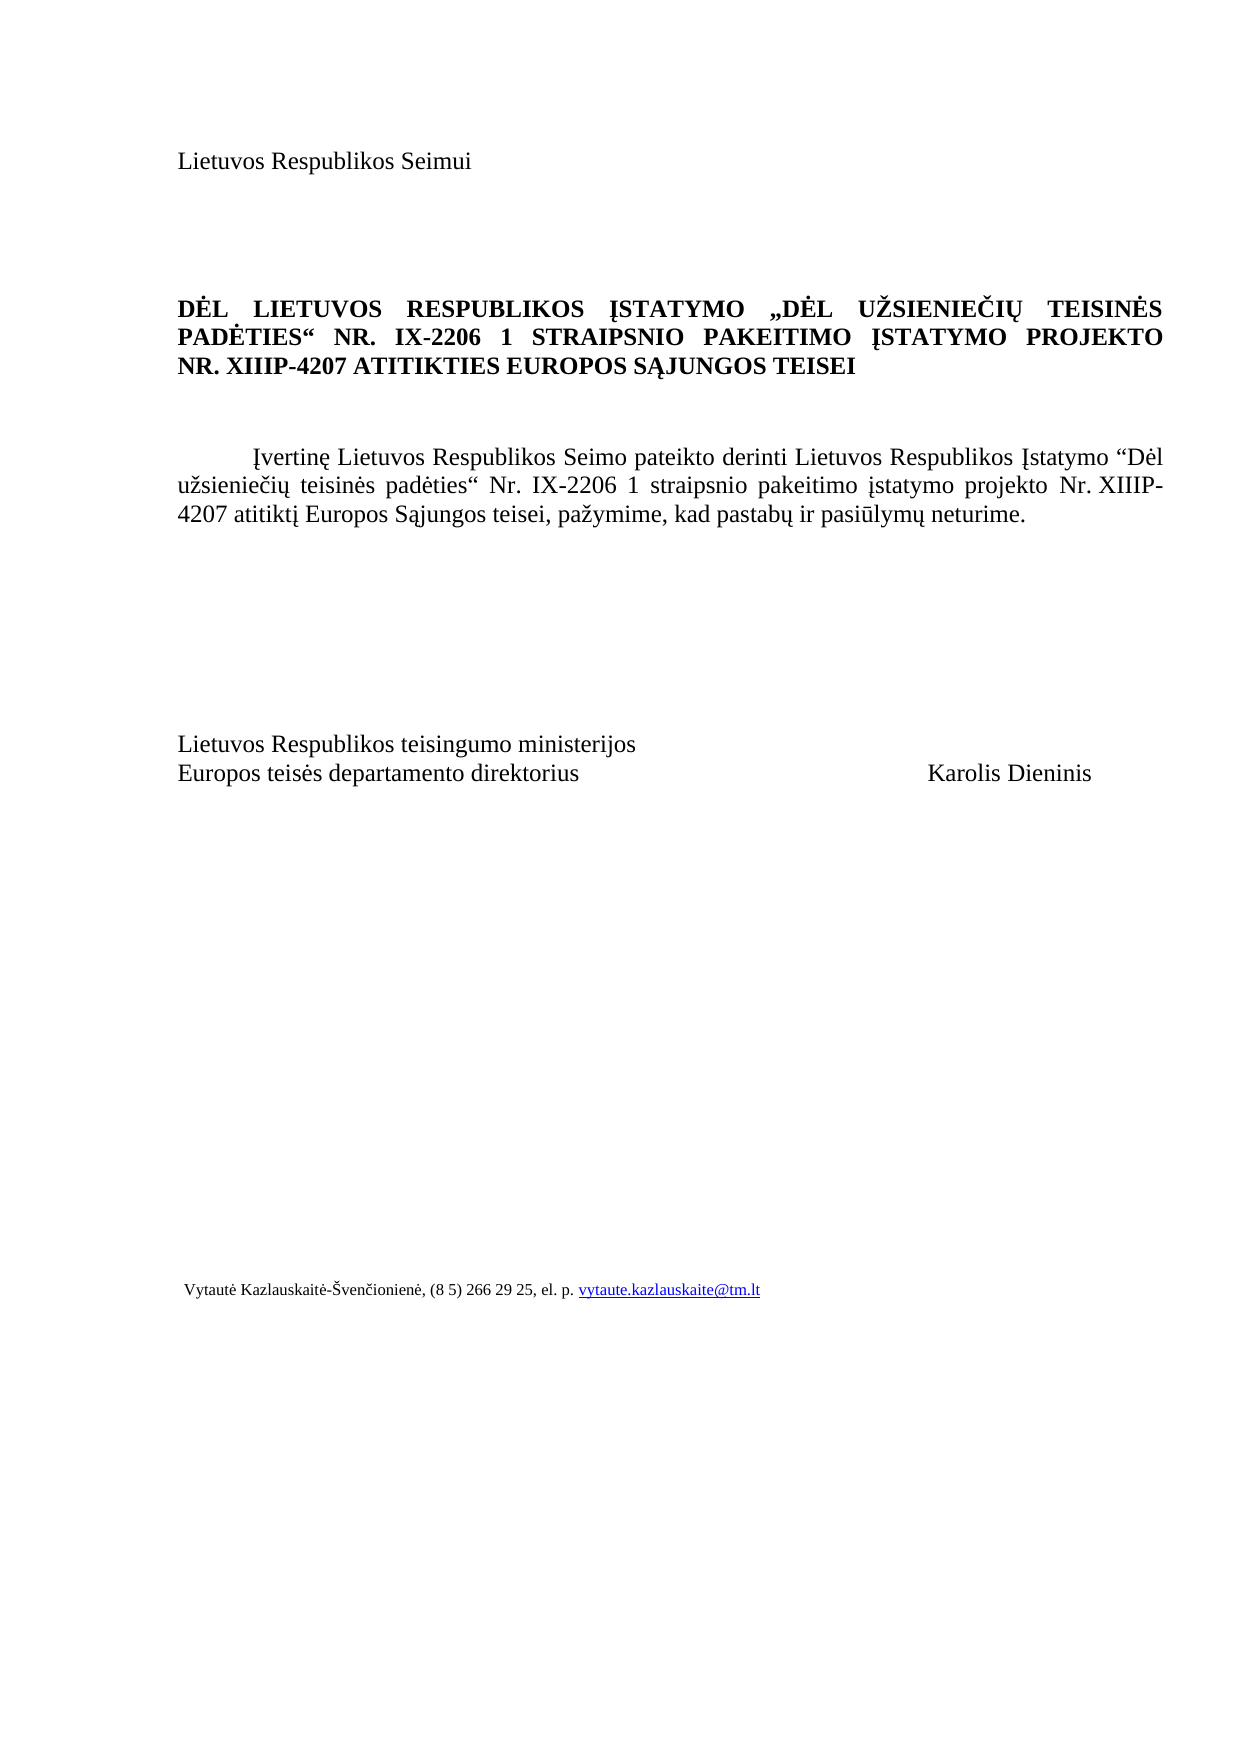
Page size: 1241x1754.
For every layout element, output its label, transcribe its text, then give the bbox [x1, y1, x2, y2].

text Europos teisės departamento direktorius Karolis Dieninis [177, 758, 1163, 787]
text Įvertinę Lietuvos Respublikos Seimo pateikto derinti Lietuvos Respublikos Įstatymo “Dėl užsieniečių teisinės padėties“ Nr. IX-2206 1 straipsnio pakeitimo įstatymo projekto Nr. XIIIP-4207 atitiktį Europos Sąjungos teisei, pažymime, kad pastabų ir pasiūlymų neturime. [177, 442, 1163, 528]
text Dėl LIETUVOS RESPUBLIKOS ĮSTATYMO „DĖL UŽSIENIEČIŲ TEISINĖS PADĖTIES“ NR. IX-2206 1 STRAIPSNIO PAKEITIMO ĮSTATYMo projekto Nr. XIIIP-4207 atitikties Europos Sąjungos teisei [177, 294, 1163, 380]
text Lietuvos Respublikos teisingumo ministerijos [177, 729, 1163, 758]
text Lietuvos Respublikos Seimui [177, 146, 1130, 174]
text Vytautė Kazlauskaitė-Švenčionienė, (8 5) 266 29 25, el. p. vytaute.kazlauskaite@tm.lt [177, 1272, 1163, 1301]
